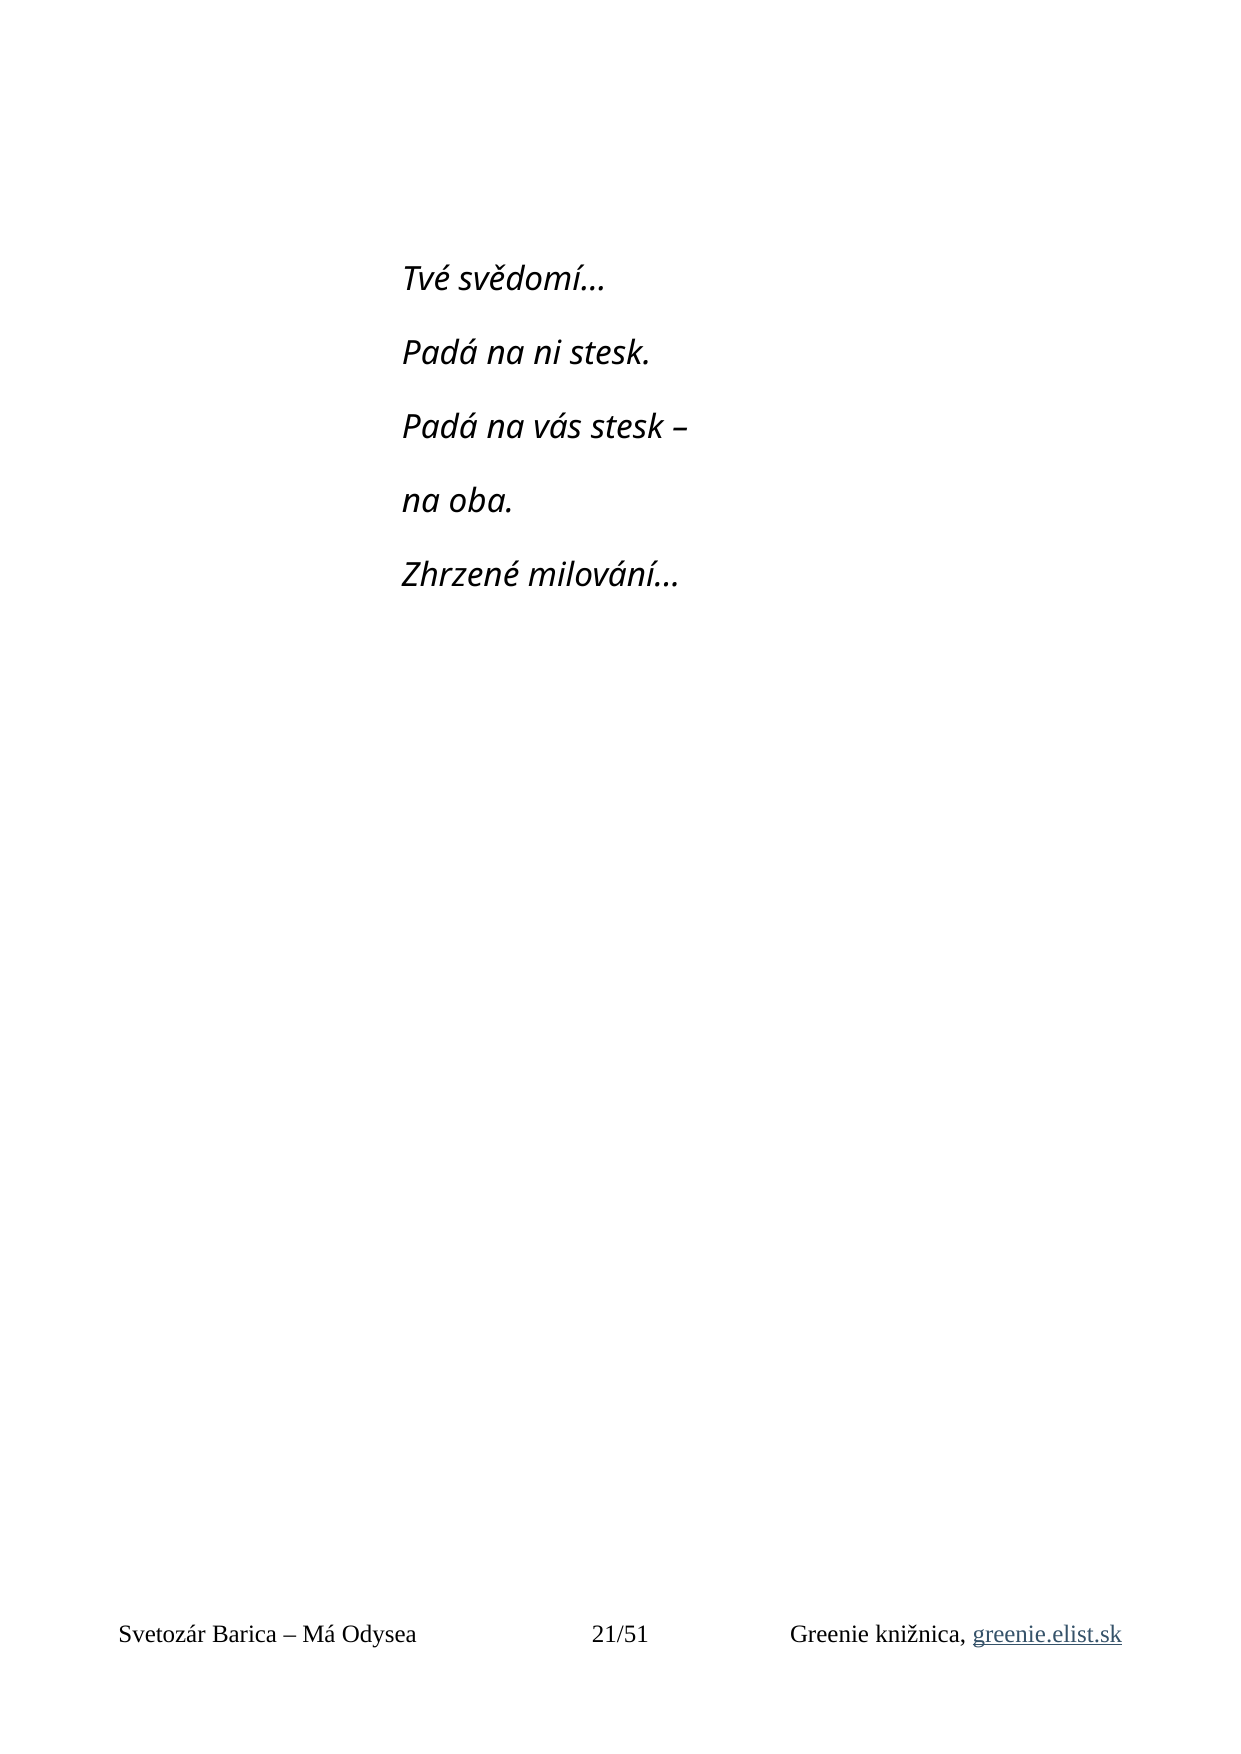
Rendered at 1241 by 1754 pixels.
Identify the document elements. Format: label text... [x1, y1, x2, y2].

text Tvé svědomí... [402, 254, 1134, 300]
text Padá na vás stesk – [402, 402, 1134, 448]
text Zhrzené milování... [402, 551, 1134, 596]
text Padá na ni stesk. [402, 328, 1134, 374]
text na oba. [402, 477, 1134, 522]
